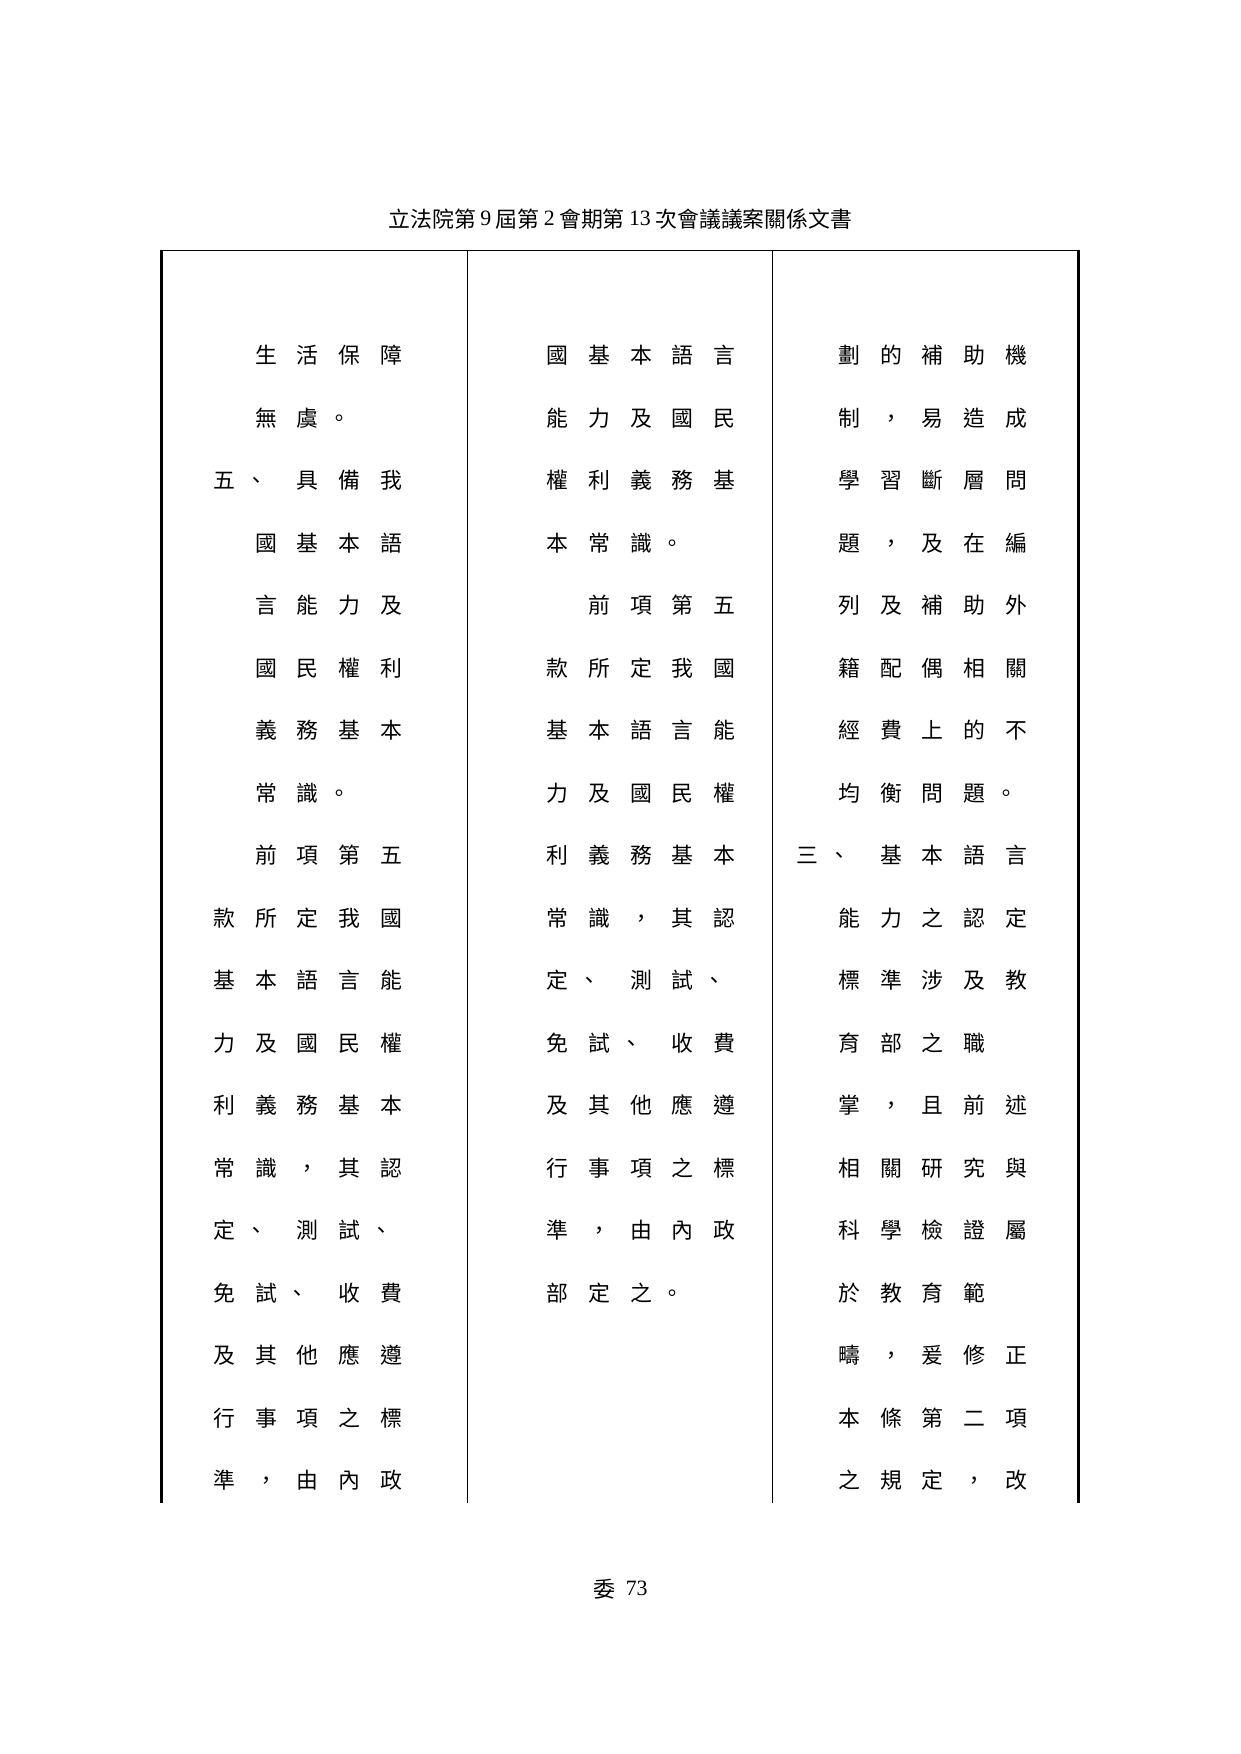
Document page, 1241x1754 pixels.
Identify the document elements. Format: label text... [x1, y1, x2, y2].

table_cell 第三條 外國人或無國籍人，現於中華民國領域內有住所，並具備下列各款要件者，得申請歸化： 一、於中華民國領域內，每年合計有一百八十三日以上合法居留之事實繼續五年以上。 二、年滿二十歲並依中華民國法律及其本國法均有行為能力。 三、品行端正，無犯罪紀錄。 四、有相當之財產或專業技能，足以自立，或生活保障無虞。 五、具備我國基本語言能力及國民權利義務基本常識。 前項第五款所定我國基本語言能力及國民權利義務基本常識，其認定、測試、免試、收費及其他應遵行事項之標準，由內政部定之。 [468, 251, 772, 1503]
table_cell 第三條 外國人或無國籍人，現於中華民國領域內有住所，並具備下列各款要件者，得申請歸化： 一、於中華民國領域內，每年合計有一百八十三日以上合法居留之事實繼續五年以上。 二、年滿二十歲並依中華民國法律及其本國法均有行為能力。 三、無犯罪紀錄。 四、有相當之財產或專業技能，足以自立，或生活保障無虞。 五、具備我國基本語言能力及國民權利義務基本常識。 前項第五款所定我國基本語言能力及國民權利義務基本常識，其認定、測試、免試、收費及其他應遵行事項之標準，由內政部會同教育部定之。 [163, 251, 467, 1503]
table_cell 一、現行「國籍法」第三條規定，歸化時須「品行端正，無犯罪紀錄」，但此用詞過於抽象，賦予執法人員過大裁量空間，應刪除抽象用語，放寬對「無犯罪紀錄」認定。 二、現行識字教育的主要經費來源為地方政府教育經費，中央則居於補助與支援立場，但隨著教育經費連年短缺，外籍配偶識字教育經費也面臨了極度的不穩定性。中央政府各部門間缺乏統籌規劃的補助機制，易造成學習斷層問題，及在編列及補助外籍配偶相關經費上的不均衡問題。 三、基本語言能力之認定標準涉及教育部之職掌，且前述相關研究與科學檢證屬於教育範疇，爰修正本條第二項之規定，改由「內政部會同教育部」定之，以求周延。 [773, 251, 1077, 1503]
